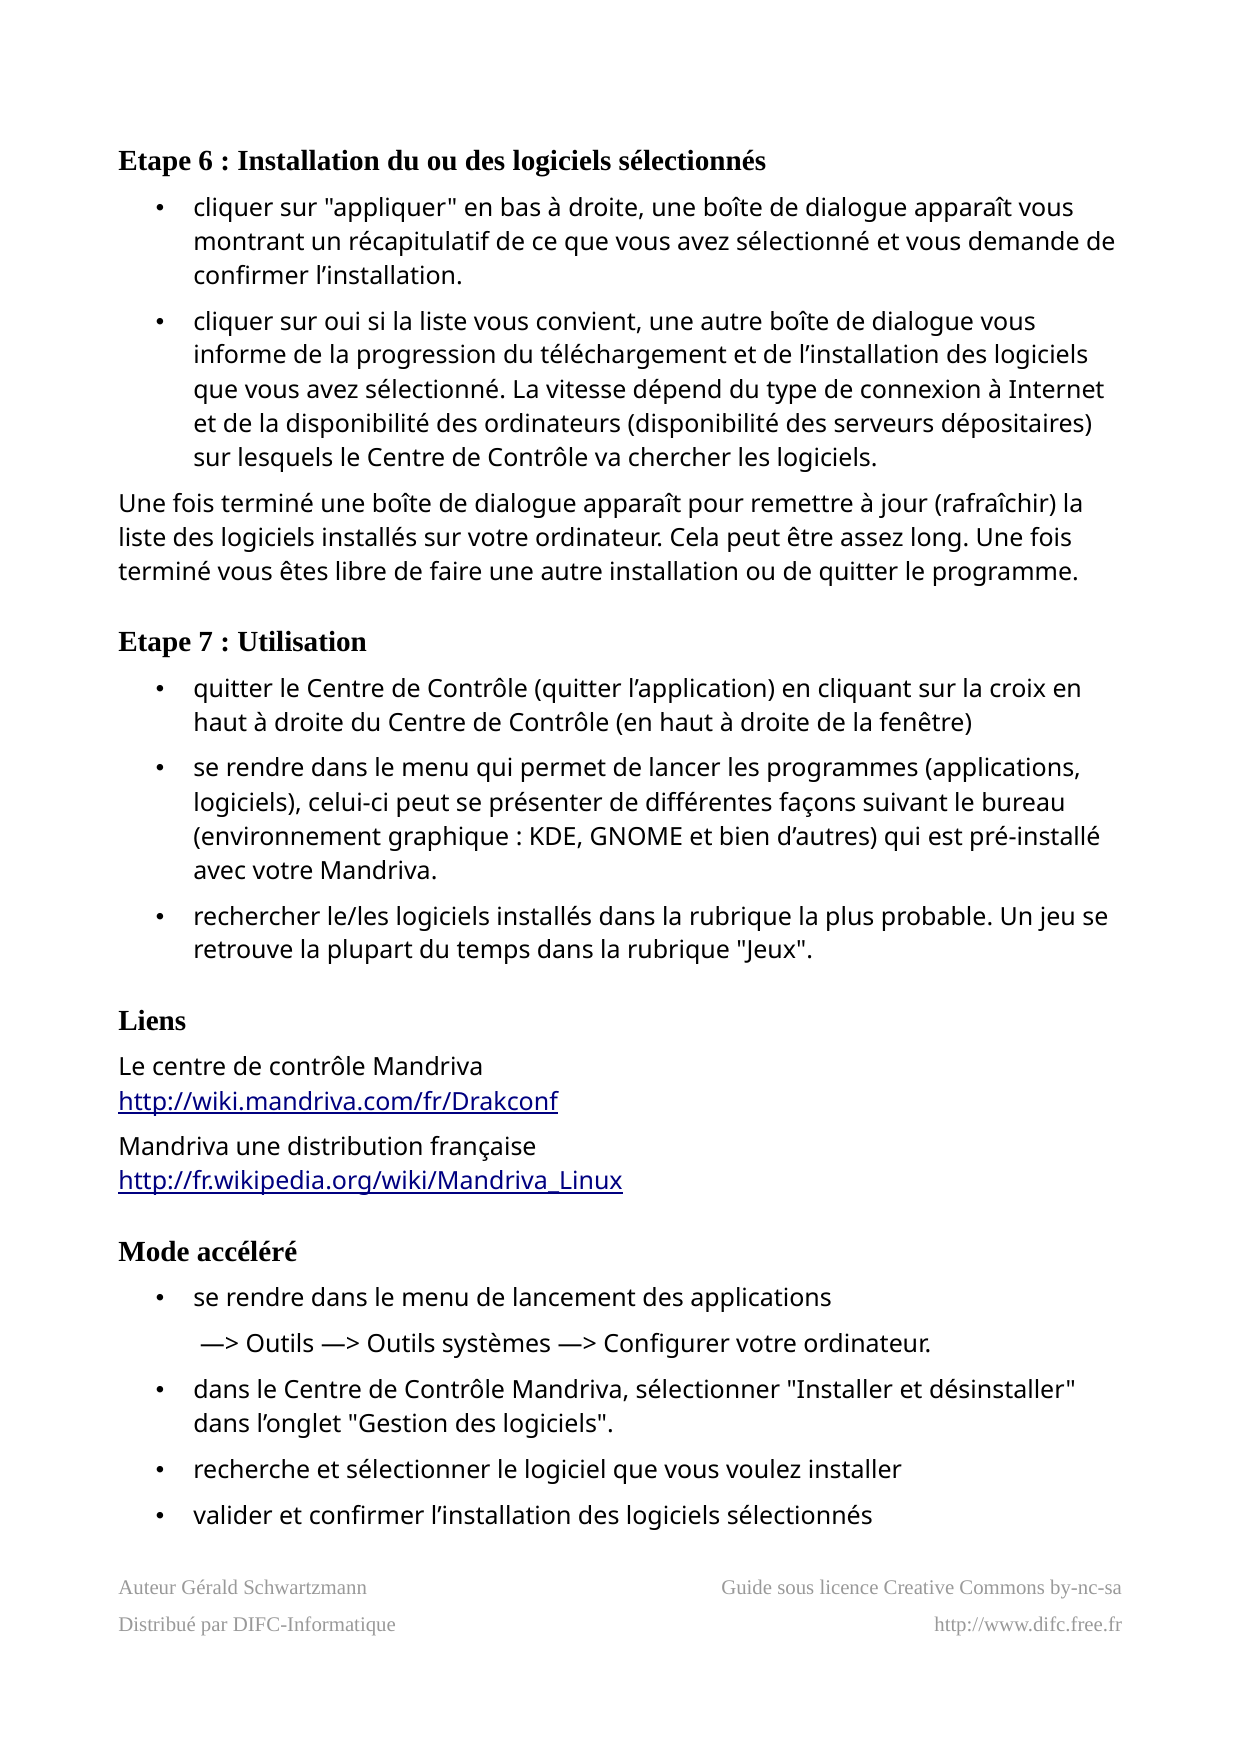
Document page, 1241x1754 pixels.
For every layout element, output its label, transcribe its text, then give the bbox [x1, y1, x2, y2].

subtitle Mode accéléré [118, 1234, 1122, 1267]
list cliquer sur "appliquer" en bas à droite, une boîte de dialogue apparaît vous montrant un récapitulatif de ce que vous avez sélectionné et vous demande de confirmer l’installation. [156, 189, 1122, 291]
list se rendre dans le menu de lancement des applications [156, 1280, 1122, 1314]
subtitle Etape 6 : Installation du ou des logiciels sélectionnés [118, 143, 1122, 177]
list recherche et sélectionner le logiciel que vous voulez installer [156, 1451, 1122, 1486]
list se rendre dans le menu qui permet de lancer les programmes (applications, logiciels), celui-ci peut se présenter de différentes façons suivant le bureau (environnement graphique : KDE, GNOME et bien d’autres) qui est pré-installé avec votre Mandriva. [156, 750, 1122, 886]
text Le centre de contrôle Mandriva http://wiki.mandriva.com/fr/Drakconf [118, 1049, 1122, 1117]
list dans le Centre de Contrôle Mandriva, sélectionner "Installer et désinstaller" dans l’onglet "Gestion des logiciels". [156, 1372, 1122, 1440]
list valider et confirmer l’installation des logiciels sélectionnés [156, 1497, 1122, 1531]
list quitter le Centre de Contrôle (quitter l’application) en cliquant sur la croix en haut à droite du Centre de Contrôle (en haut à droite de la fenêtre) [156, 670, 1122, 738]
list cliquer sur oui si la liste vous convient, une autre boîte de dialogue vous informe de la progression du téléchargement et de l’installation des logiciels que vous avez sélectionné. La vitesse dépend du type de connexion à Internet et de la disponibilité des ordinateurs (disponibilité des serveurs dépositaires) sur lesquels le Centre de Contrôle va chercher les logiciels. [156, 303, 1122, 473]
subtitle Etape 7 : Utilisation [118, 624, 1122, 658]
text Mandriva une distribution française http://fr.wikipedia.org/wiki/Mandriva_Linux [118, 1129, 1122, 1197]
subtitle Liens [118, 1003, 1122, 1037]
list rechercher le/les logiciels installés dans la rubrique la plus probable. Un jeu se retrouve la plupart du temps dans la rubrique "Jeux". [156, 898, 1122, 966]
text Une fois terminé une boîte de dialogue apparaît pour remettre à jour (rafraîchir) la liste des logiciels installés sur votre ordinateur. Cela peut être assez long. Une fois terminé vous êtes libre de faire une autre installation ou de quitter le programme. [118, 485, 1122, 587]
list —> Outils —> Outils systèmes —> Configurer votre ordinateur. [156, 1326, 1122, 1360]
